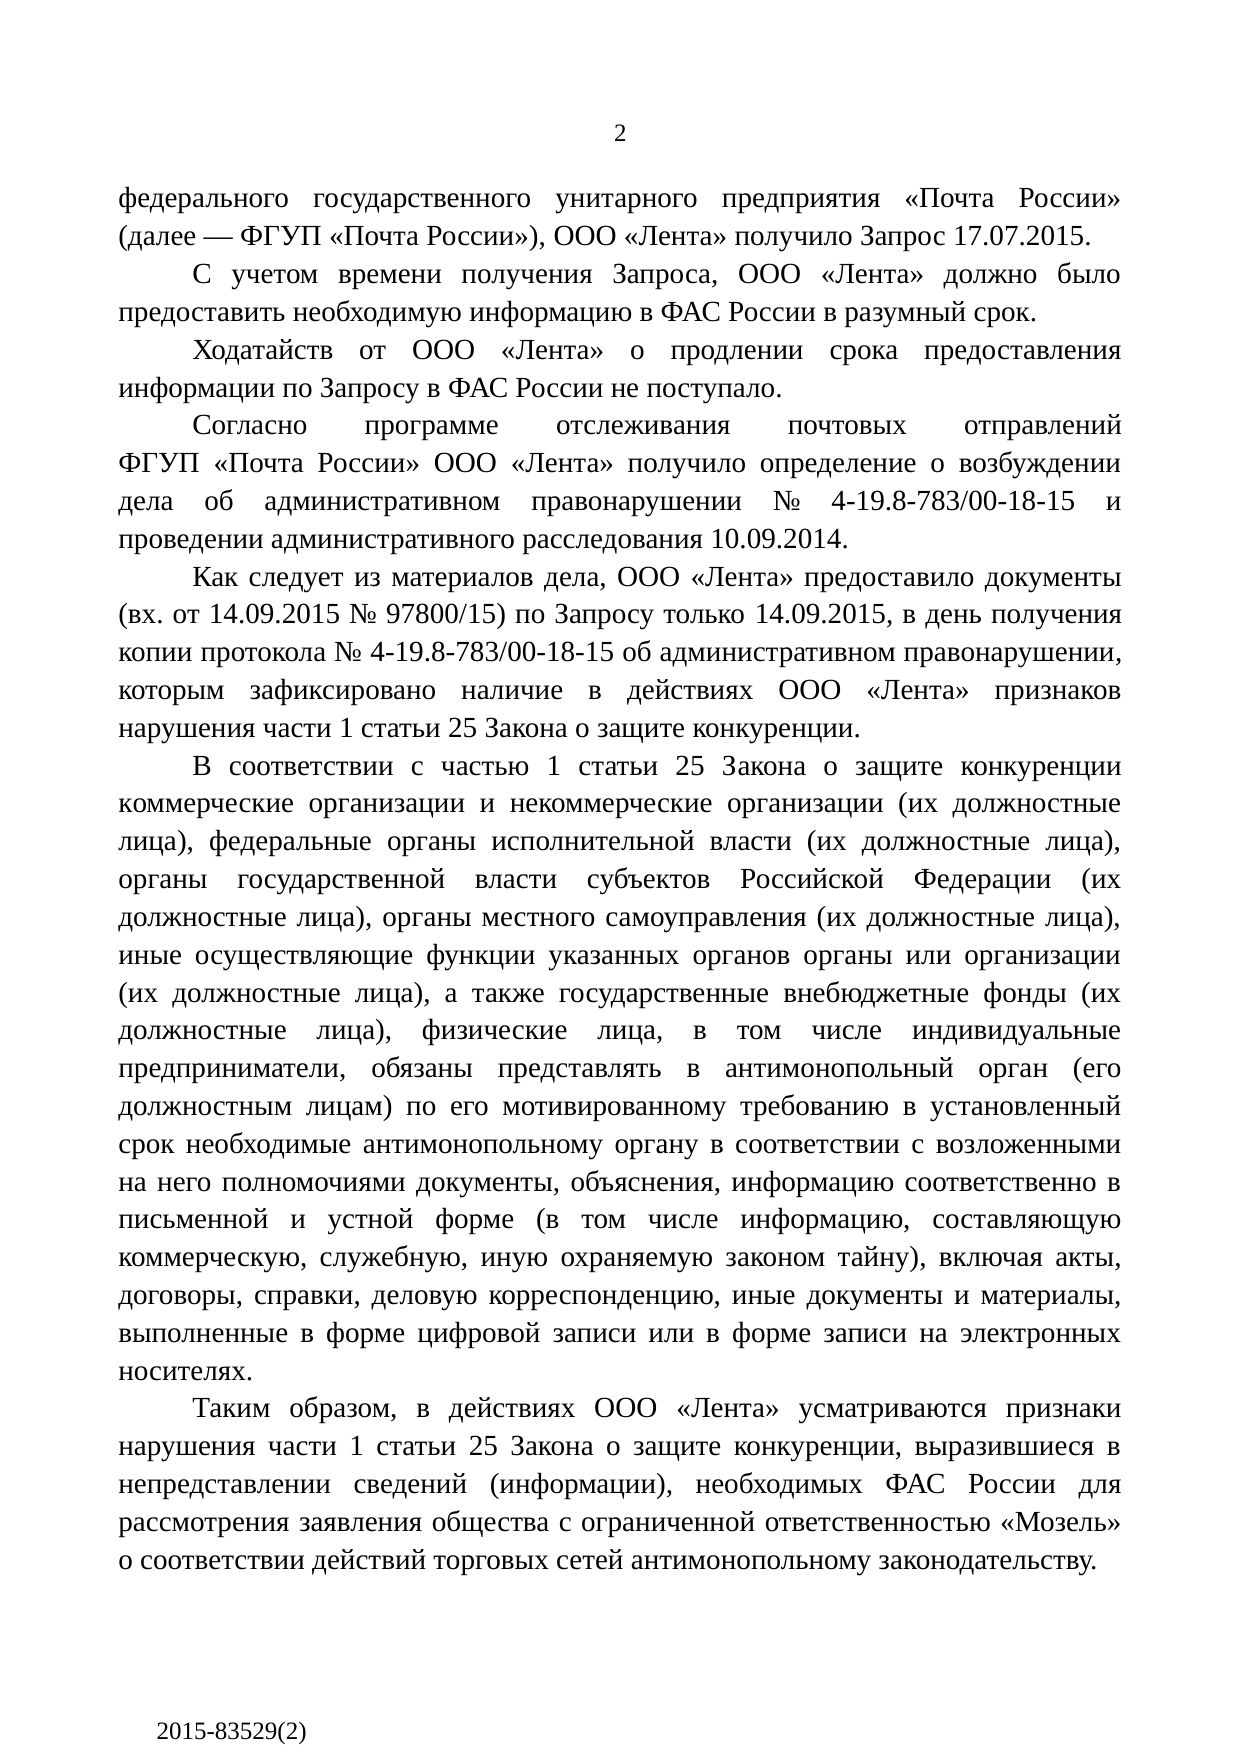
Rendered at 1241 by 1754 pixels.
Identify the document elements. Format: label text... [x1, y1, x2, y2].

text федерального государственного унитарного предприятия «Почта России» (далее — ФГУП «Почта России»), ООО «Лента» получило Запрос 17.07.2015. [118, 176, 1122, 252]
text Согласно программе отслеживания почтовых отправлений ФГУП «Почта России» ООО «Лента» получило определение о возбуждении дела об административном правонарушении № 4-19.8-783/00-18-15 и проведении административного расследования 10.09.2014. [118, 403, 1122, 554]
text Ходатайств от ООО «Лента» о продлении срока предоставления информации по Запросу в ФАС России не поступало. [118, 328, 1122, 403]
text Таким образом, в действиях ООО «Лента» усматриваются признаки нарушения части 1 статьи 25 Закона о защите конкуренции, выразившиеся в непредставлении сведений (информации), необходимых ФАС России для рассмотрения заявления общества с ограниченной ответственностью «Мозель» о соответствии действий торговых сетей антимонопольному законодательству. [118, 1386, 1122, 1575]
text Как следует из материалов дела, ООО «Лента» предоставило документы (вх. от 14.09.2015 № 97800/15) по Запросу только 14.09.2015, в день получения копии протокола № 4-19.8-783/00-18-15 об административном правонарушении, которым зафиксировано наличие в действиях ООО «Лента» признаков нарушения части 1 статьи 25 Закона о защите конкуренции. [118, 554, 1122, 743]
text С учетом времени получения Запроса, ООО «Лента» должно было предоставить необходимую информацию в ФАС России в разумный срок. [118, 252, 1122, 328]
text В соответствии с частью 1 статьи 25 Закона о защите конкуренции коммерческие организации и некоммерческие организации (их должностные лица), федеральные органы исполнительной власти (их должностные лица), органы государственной власти субъектов Российской Федерации (их должностные лица), органы местного самоуправления (их должностные лица), иные осуществляющие функции указанных органов органы или организации (их должностные лица), а также государственные внебюджетные фонды (их должностные лица), физические лица, в том числе индивидуальные предприниматели, обязаны представлять в антимонопольный орган (его должностным лицам) по его мотивированному требованию в установленный срок необходимые антимонопольному органу в соответствии с возложенными на него полномочиями документы, объяснения, информацию соответственно в письменной и устной форме (в том числе информацию, составляющую коммерческую, служебную, иную охраняемую законом тайну), включая акты, договоры, справки, деловую корреспонденцию, иные документы и материалы, выполненные в форме цифровой записи или в форме записи на электронных носителях. [118, 743, 1122, 1386]
